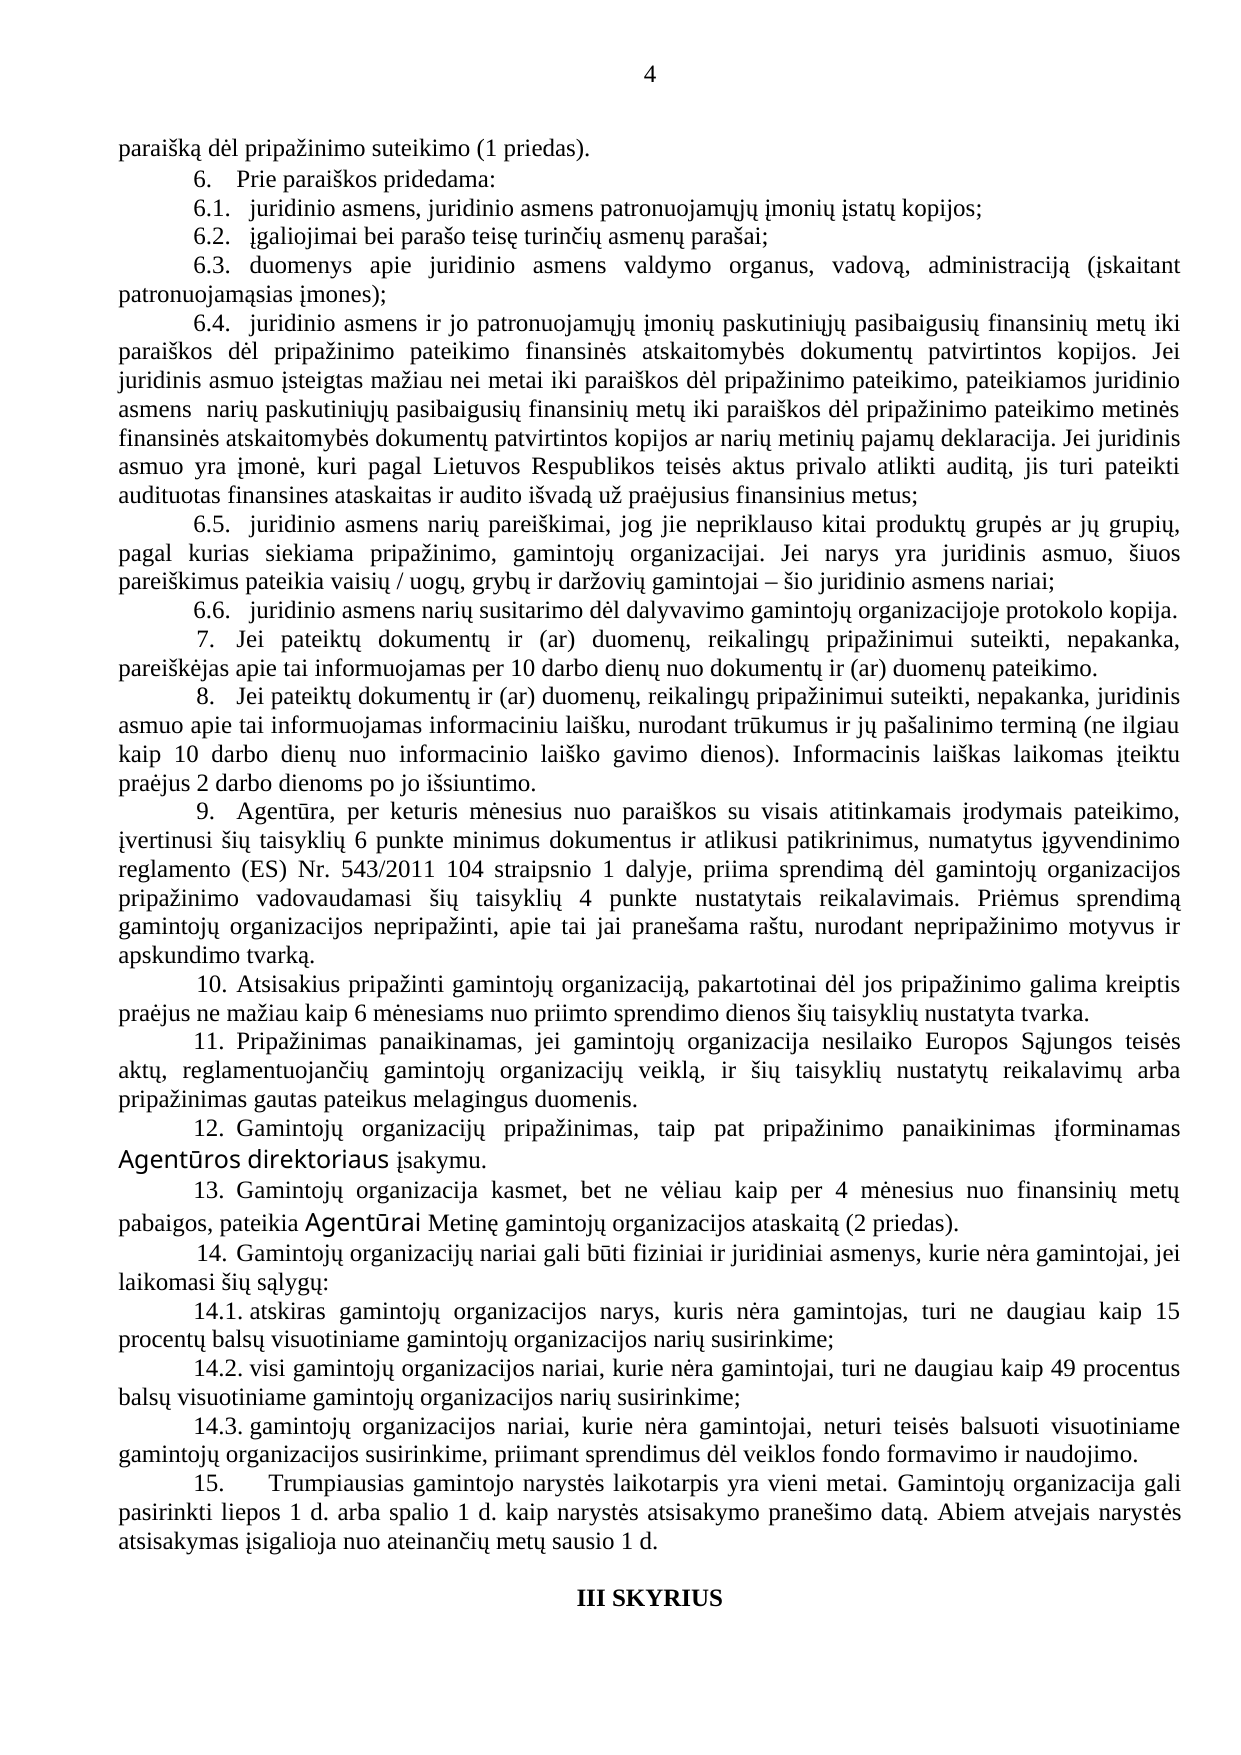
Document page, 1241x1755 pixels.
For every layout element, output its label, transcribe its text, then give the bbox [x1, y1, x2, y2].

text 14.3. gamintojų organizacijos nariai, kurie nėra gamintojai, neturi teisės balsuoti visuotiniame gamintojų organizacijos susirinkime, priimant sprendimus dėl veiklos fondo formavimo ir naudojimo. [118, 1411, 1181, 1468]
text 6.5. juridinio asmens narių pareiškimai, jog jie nepriklauso kitai produktų grupės ar jų grupių, pagal kurias siekiama pripažinimo, gamintojų organizacijai. Jei narys yra juridinis asmuo, šiuos pareiškimus pateikia vaisių / uogų, grybų ir daržovių gamintojai – šio juridinio asmens nariai; [118, 509, 1181, 595]
text paraišką dėl pripažinimo suteikimo (1 priedas). [118, 130, 1181, 164]
text 7. Jei pateiktų dokumentų ir (ar) duomenų, reikalingų pripažinimui suteikti, nepakanka, pareiškėjas apie tai informuojamas per 10 darbo dienų nuo dokumentų ir (ar) duomenų pateikimo. [118, 624, 1181, 681]
text 10. Atsisakius pripažinti gamintojų organizaciją, pakartotinai dėl jos pripažinimo galima kreiptis praėjus ne mažiau kaip 6 mėnesiams nuo priimto sprendimo dienos šių taisyklių nustatyta tvarka. [118, 969, 1181, 1026]
text 6. Prie paraiškos pridedama: [118, 164, 1181, 193]
text 11. Pripažinimas panaikinamas, jei gamintojų organizacija nesilaiko Europos Sąjungos teisės aktų, reglamentuojančių gamintojų organizacijų veiklą, ir šių taisyklių nustatytų reikalavimų arba pripažinimas gautas pateikus melagingus duomenis. [118, 1026, 1181, 1113]
text 6.2. įgaliojimai bei parašo teisę turinčių asmenų parašai; [118, 221, 1181, 250]
text 14. Gamintojų organizacijų nariai gali būti fiziniai ir juridiniai asmenys, kurie nėra gamintojai, jei laikomasi šių sąlygų: [118, 1238, 1181, 1296]
text 6.4. juridinio asmens ir jo patronuojamųjų įmonių paskutiniųjų pasibaigusių finansinių metų iki paraiškos dėl pripažinimo pateikimo finansinės atskaitomybės dokumentų patvirtintos kopijos. Jei juridinis asmuo įsteigtas mažiau nei metai iki paraiškos dėl pripažinimo pateikimo, pateikiamos juridinio asmens narių paskutiniųjų pasibaigusių finansinių metų iki paraiškos dėl pripažinimo pateikimo metinės finansinės atskaitomybės dokumentų patvirtintos kopijos ar narių metinių pajamų deklaracija. Jei juridinis asmuo yra įmonė, kuri pagal Lietuvos Respublikos teisės aktus privalo atlikti auditą, jis turi pateikti audituotas finansines ataskaitas ir audito išvadą už praėjusius finansinius metus; [118, 308, 1181, 509]
text III SKYRIUS [118, 1583, 1181, 1612]
text 14.2. visi gamintojų organizacijos nariai, kurie nėra gamintojai, turi ne daugiau kaip 49 procentus balsų visuotiniame gamintojų organizacijos narių susirinkime; [118, 1353, 1181, 1411]
text 13. Gamintojų organizacija kasmet, bet ne vėliau kaip per 4 mėnesius nuo finansinių metų pabaigos, pateikia Agentūrai Metinę gamintojų organizacijos ataskaitą (2 priedas). [118, 1176, 1181, 1238]
text 14.1. atskiras gamintojų organizacijos narys, kuris nėra gamintojas, turi ne daugiau kaip 15 procentų balsų visuotiniame gamintojų organizacijos narių susirinkime; [118, 1296, 1181, 1353]
text 12. Gamintojų organizacijų pripažinimas, taip pat pripažinimo panaikinimas įforminamas Agentūros direktoriaus įsakymu. [118, 1113, 1181, 1176]
text 6.3. duomenys apie juridinio asmens valdymo organus, vadovą, administraciją (įskaitant patronuojamąsias įmones); [118, 250, 1181, 308]
text 6.6. juridinio asmens narių susitarimo dėl dalyvavimo gamintojų organizacijoje protokolo kopija. [118, 595, 1181, 624]
text 15. Trumpiausias gamintojo narystės laikotarpis yra vieni metai. Gamintojų organizacija gali pasirinkti liepos 1 d. arba spalio 1 d. kaip narystės atsisakymo pranešimo datą. Abiem atvejais narystės atsisakymas įsigalioja nuo ateinančių metų sausio 1 d. [118, 1468, 1181, 1554]
text 9. Agentūra, per keturis mėnesius nuo paraiškos su visais atitinkamais įrodymais pateikimo, įvertinusi šių taisyklių 6 punkte minimus dokumentus ir atlikusi patikrinimus, numatytus įgyvendinimo reglamento (ES) Nr. 543/2011 104 straipsnio 1 dalyje, priima sprendimą dėl gamintojų organizacijos pripažinimo vadovaudamasi šių taisyklių 4 punkte nustatytais reikalavimais. Priėmus sprendimą gamintojų organizacijos nepripažinti, apie tai jai pranešama raštu, nurodant nepripažinimo motyvus ir apskundimo tvarką. [118, 796, 1181, 969]
text 8. Jei pateiktų dokumentų ir (ar) duomenų, reikalingų pripažinimui suteikti, nepakanka, juridinis asmuo apie tai informuojamas informaciniu laišku, nurodant trūkumus ir jų pašalinimo terminą (ne ilgiau kaip 10 darbo dienų nuo informacinio laiško gavimo dienos). Informacinis laiškas laikomas įteiktu praėjus 2 darbo dienoms po jo išsiuntimo. [118, 681, 1181, 796]
text 6.1. juridinio asmens, juridinio asmens patronuojamųjų įmonių įstatų kopijos; [118, 193, 1181, 221]
